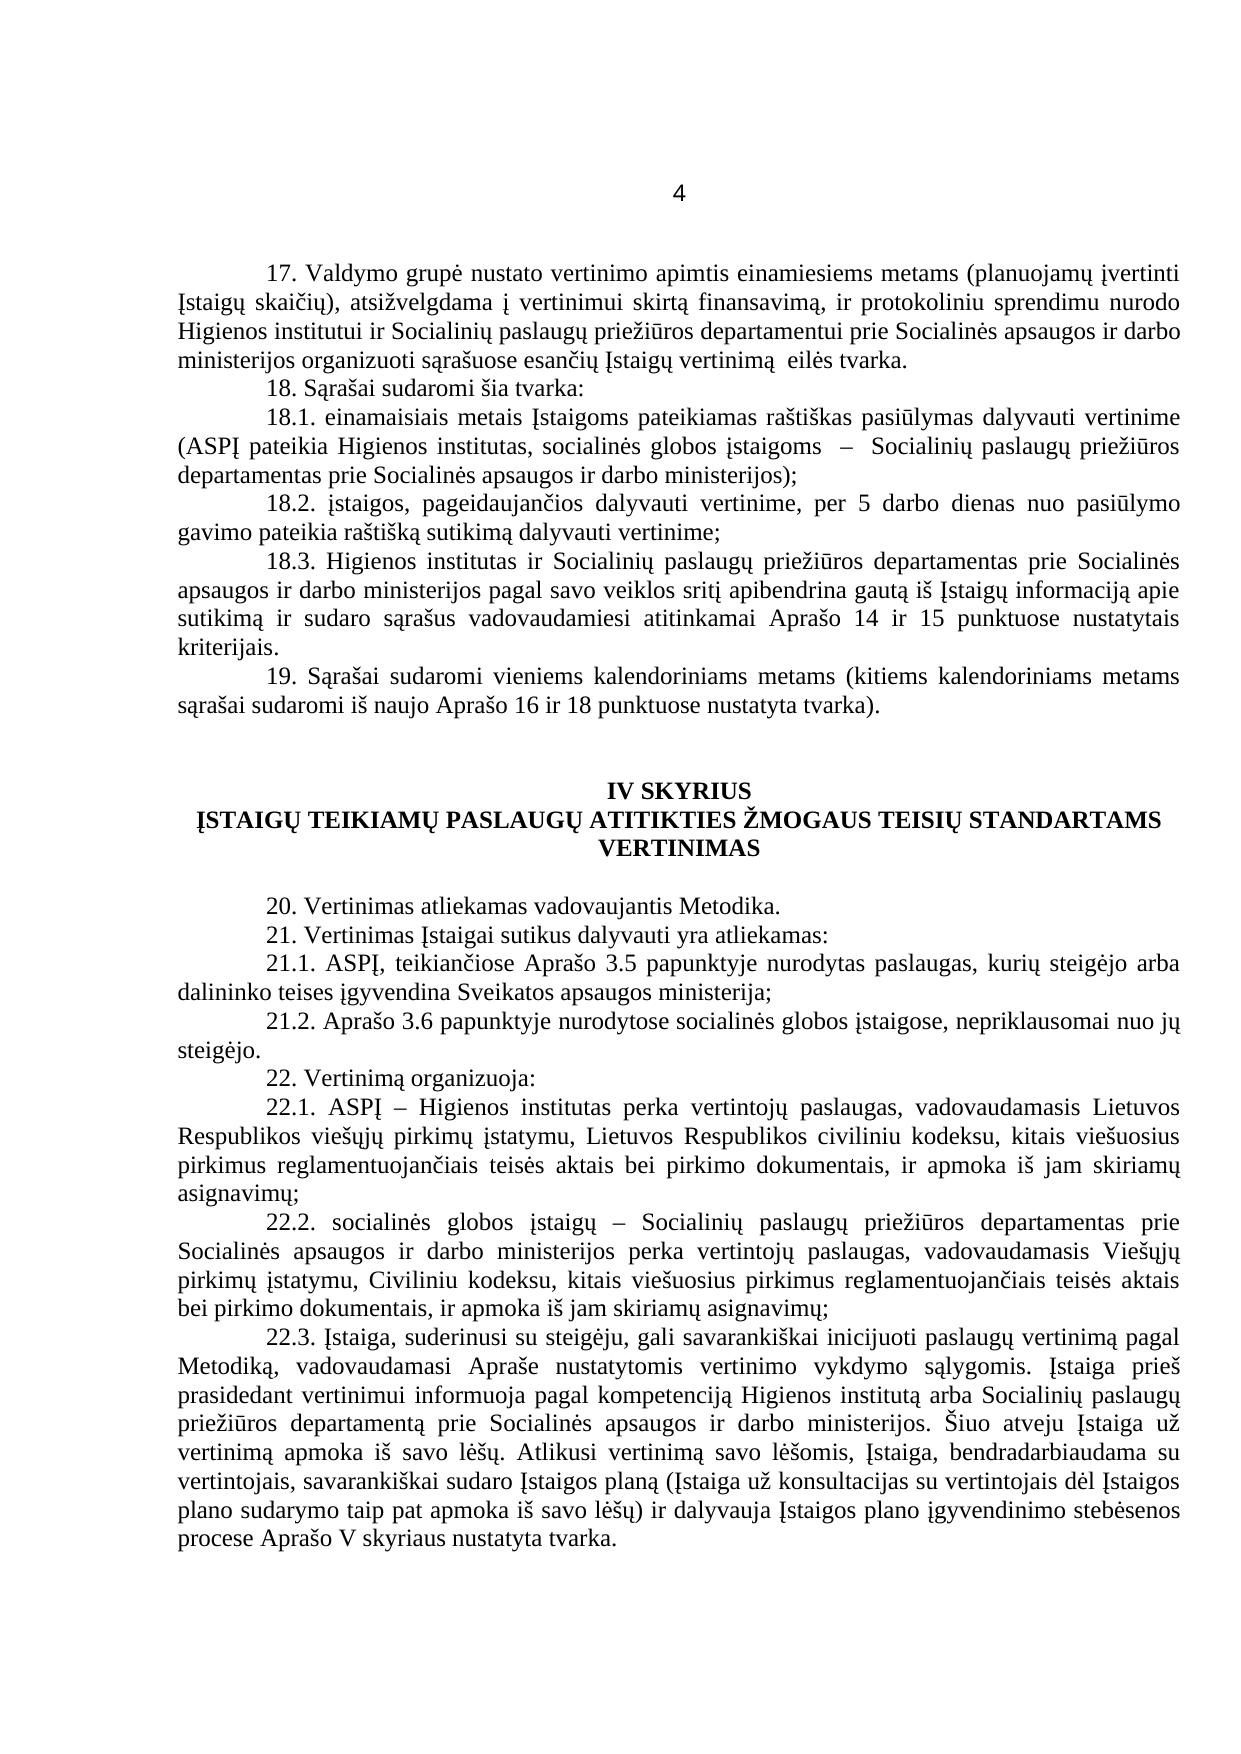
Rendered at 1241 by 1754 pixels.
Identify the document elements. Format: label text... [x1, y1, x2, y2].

text 19. Sąrašai sudaromi vieniems kalendoriniams metams (kitiems kalendoriniams metams sąrašai sudaromi iš naujo Aprašo 16 ir 18 punktuose nustatyta tvarka). [177, 661, 1181, 718]
text 18.3. Higienos institutas ir Socialinių paslaugų priežiūros departamentas prie Socialinės apsaugos ir darbo ministerijos pagal savo veiklos sritį apibendrina gautą iš Įstaigų informaciją apie sutikimą ir sudaro sąrašus vadovaudamiesi atitinkamai Aprašo 14 ir 15 punktuose nustatytais kriterijais. [177, 546, 1181, 661]
text 17. Valdymo grupė nustato vertinimo apimtis einamiesiems metams (planuojamų įvertinti Įstaigų skaičių), atsižvelgdama į vertinimui skirtą finansavimą, ir protokoliniu sprendimu nurodo Higienos institutui ir Socialinių paslaugų priežiūros departamentui prie Socialinės apsaugos ir darbo ministerijos organizuoti sąrašuose esančių Įstaigų vertinimą eilės tvarka. [177, 258, 1181, 373]
text 18.1. einamaisiais metais Įstaigoms pateikiamas raštiškas pasiūlymas dalyvauti vertinime (ASPĮ pateikia Higienos institutas, socialinės globos įstaigoms – Socialinių paslaugų priežiūros departamentas prie Socialinės apsaugos ir darbo ministerijos); [177, 402, 1181, 488]
text 18.2. įstaigos, pageidaujančios dalyvauti vertinime, per 5 darbo dienas nuo pasiūlymo gavimo pateikia raštišką sutikimą dalyvauti vertinime; [177, 488, 1181, 546]
text 22.3. Įstaiga, suderinusi su steigėju, gali savarankiškai inicijuoti paslaugų vertinimą pagal Metodiką, vadovaudamasi Apraše nustatytomis vertinimo vykdymo sąlygomis. Įstaiga prieš prasidedant vertinimui informuoja pagal kompetenciją Higienos institutą arba Socialinių paslaugų priežiūros departamentą prie Socialinės apsaugos ir darbo ministerijos. Šiuo atveju Įstaiga už vertinimą apmoka iš savo lėšų. Atlikusi vertinimą savo lėšomis, Įstaiga, bendradarbiaudama su vertintojais, savarankiškai sudaro Įstaigos planą (Įstaiga už konsultacijas su vertintojais dėl Įstaigos plano sudarymo taip pat apmoka iš savo lėšų) ir dalyvauja Įstaigos plano įgyvendinimo stebėsenos procese Aprašo V skyriaus nustatyta tvarka. [177, 1322, 1181, 1552]
text 22.1. ASPĮ – Higienos institutas perka vertintojų paslaugas, vadovaudamasis Lietuvos Respublikos viešųjų pirkimų įstatymu, Lietuvos Respublikos civiliniu kodeksu, kitais viešuosius pirkimus reglamentuojančiais teisės aktais bei pirkimo dokumentais, ir apmoka iš jam skiriamų asignavimų; [177, 1092, 1181, 1207]
text ĮSTAIGŲ TEIKIAMŲ PASLAUGŲ ATITIKTIES ŽMOGAUS TEISIŲ STANDARTAMS VERTINIMAS [177, 805, 1181, 862]
text 22.2. socialinės globos įstaigų – Socialinių paslaugų priežiūros departamentas prie Socialinės apsaugos ir darbo ministerijos perka vertintojų paslaugas, vadovaudamasis Viešųjų pirkimų įstatymu, Civiliniu kodeksu, kitais viešuosius pirkimus reglamentuojančiais teisės aktais bei pirkimo dokumentais, ir apmoka iš jam skiriamų asignavimų; [177, 1207, 1181, 1322]
text 22. Vertinimą organizuoja: [266, 1063, 1181, 1092]
text 21. Vertinimas Įstaigai sutikus dalyvauti yra atliekamas: [177, 920, 1181, 948]
text 20. Vertinimas atliekamas vadovaujantis Metodika. [177, 891, 1181, 920]
text 21.2. Aprašo 3.6 papunktyje nurodytose socialinės globos įstaigose, nepriklausomai nuo jų steigėjo. [177, 1006, 1181, 1063]
text 21.1. ASPĮ, teikiančiose Aprašo 3.5 papunktyje nurodytas paslaugas, kurių steigėjo arba dalininko teises įgyvendina Sveikatos apsaugos ministerija; [177, 948, 1181, 1006]
text IV SKYRIUS [177, 776, 1181, 805]
text 18. Sąrašai sudaromi šia tvarka: [177, 373, 1181, 402]
